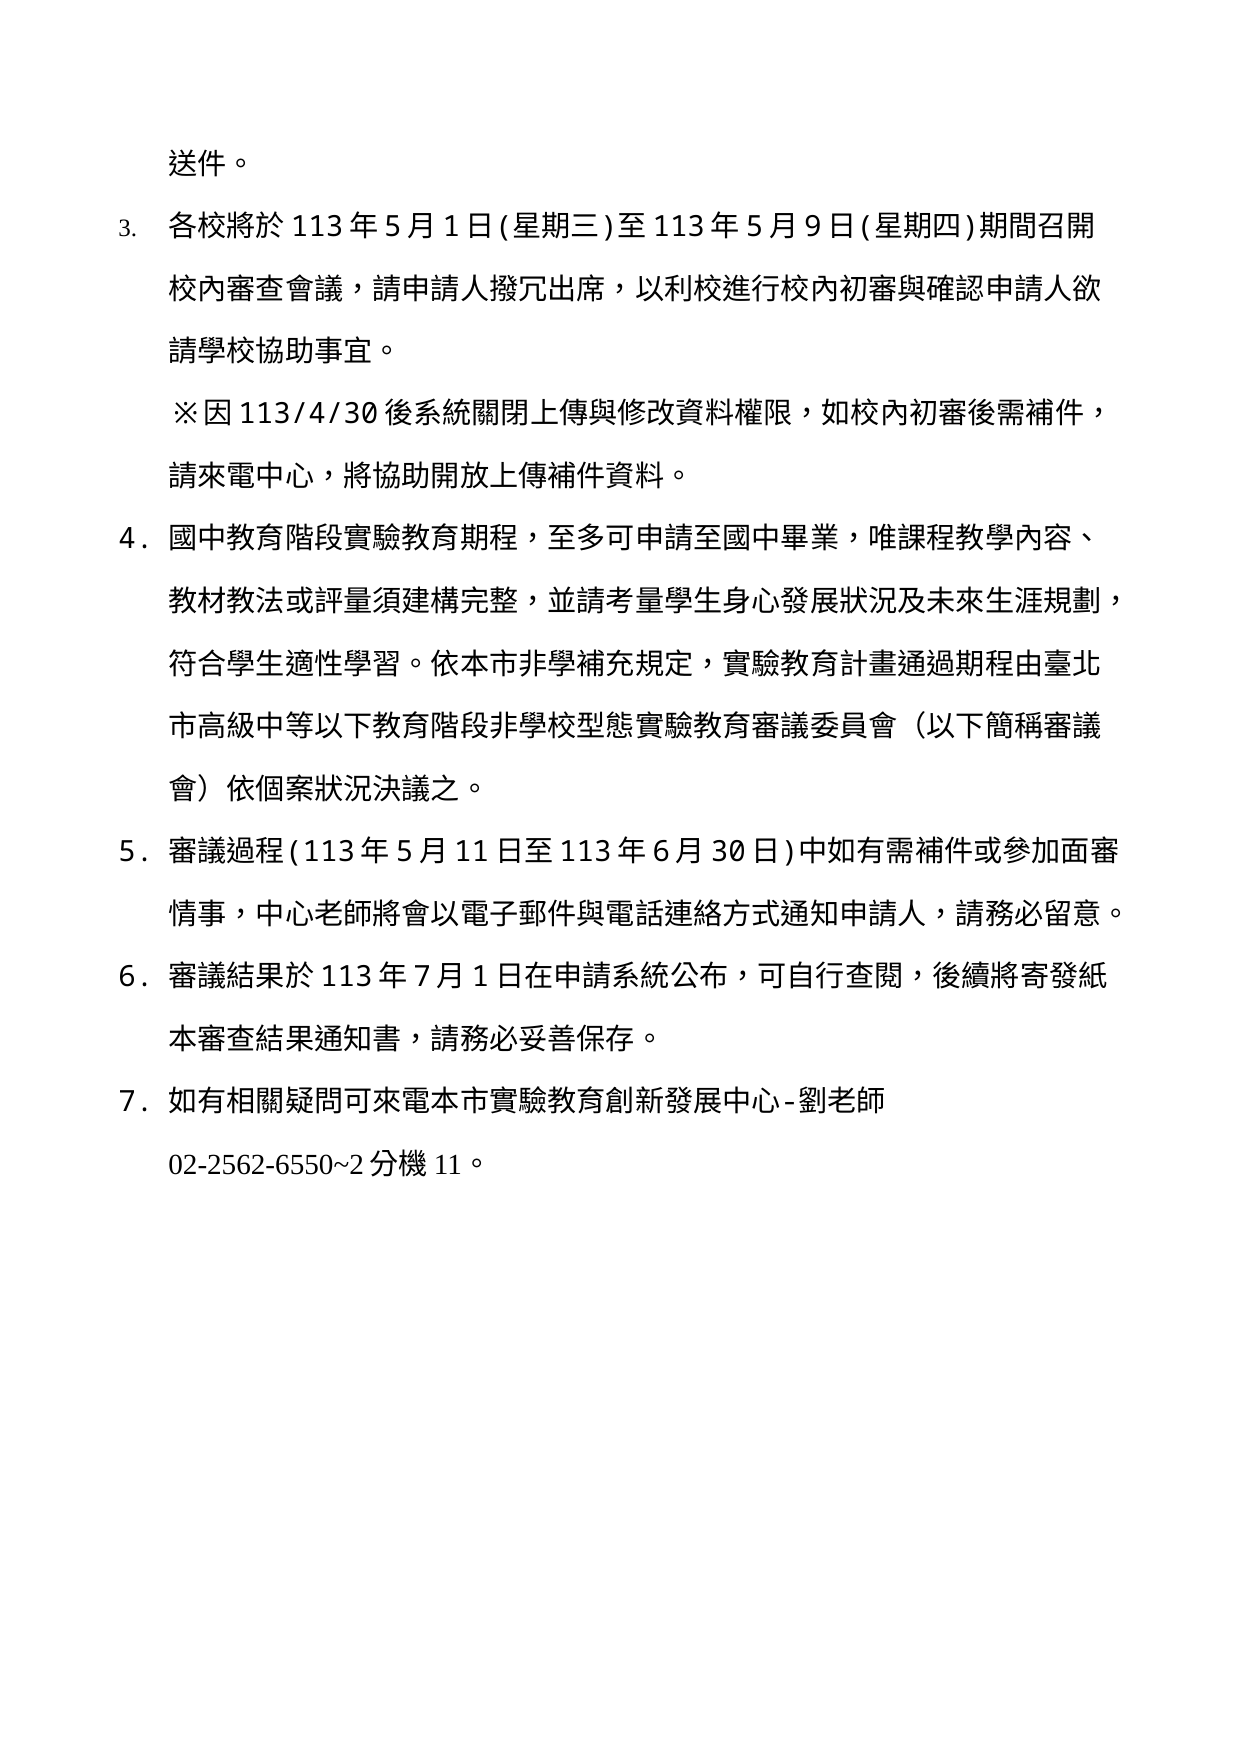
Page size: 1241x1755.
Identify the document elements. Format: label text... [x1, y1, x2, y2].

list 審議過程(113年5月11日至113年6月30日)中如有需補件或參加面審情事，中心老師將會以電子郵件與電話連絡方式通知申請人，請務必留意。 [118, 807, 1122, 932]
text 02-2562-6550~2分機11。 [168, 1120, 1122, 1182]
list 國中教育階段實驗教育期程，至多可申請至國中畢業，唯課程教學內容、教材教法或評量須建構完整，並請考量學生身心發展狀況及未來生涯規劃，符合學生適性學習。依本市非學補充規定，實驗教育計畫通過期程由臺北市高級中等以下教育階段非學校型態實驗教育審議委員會（以下簡稱審議會）依個案狀況決議之。 [118, 495, 1122, 807]
text ※因113/4/30後系統關閉上傳與修改資料權限，如校內初審後需補件，請來電中心，將協助開放上傳補件資料。 [168, 370, 1122, 495]
list 各校將於113年5月1日(星期三)至113年5月9日(星期四)期間召開校內審查會議，請申請人撥冗出席，以利校進行校內初審與確認申請人欲請學校協助事宜。 [118, 182, 1122, 370]
list 審議結果於113年7月1日在申請系統公布，可自行查閱，後續將寄發紙本審查結果通知書，請務必妥善保存。 [118, 932, 1122, 1057]
text 送件。 [168, 120, 1122, 182]
list 如有相關疑問可來電本市實驗教育創新發展中心-劉老師 [118, 1057, 1122, 1120]
